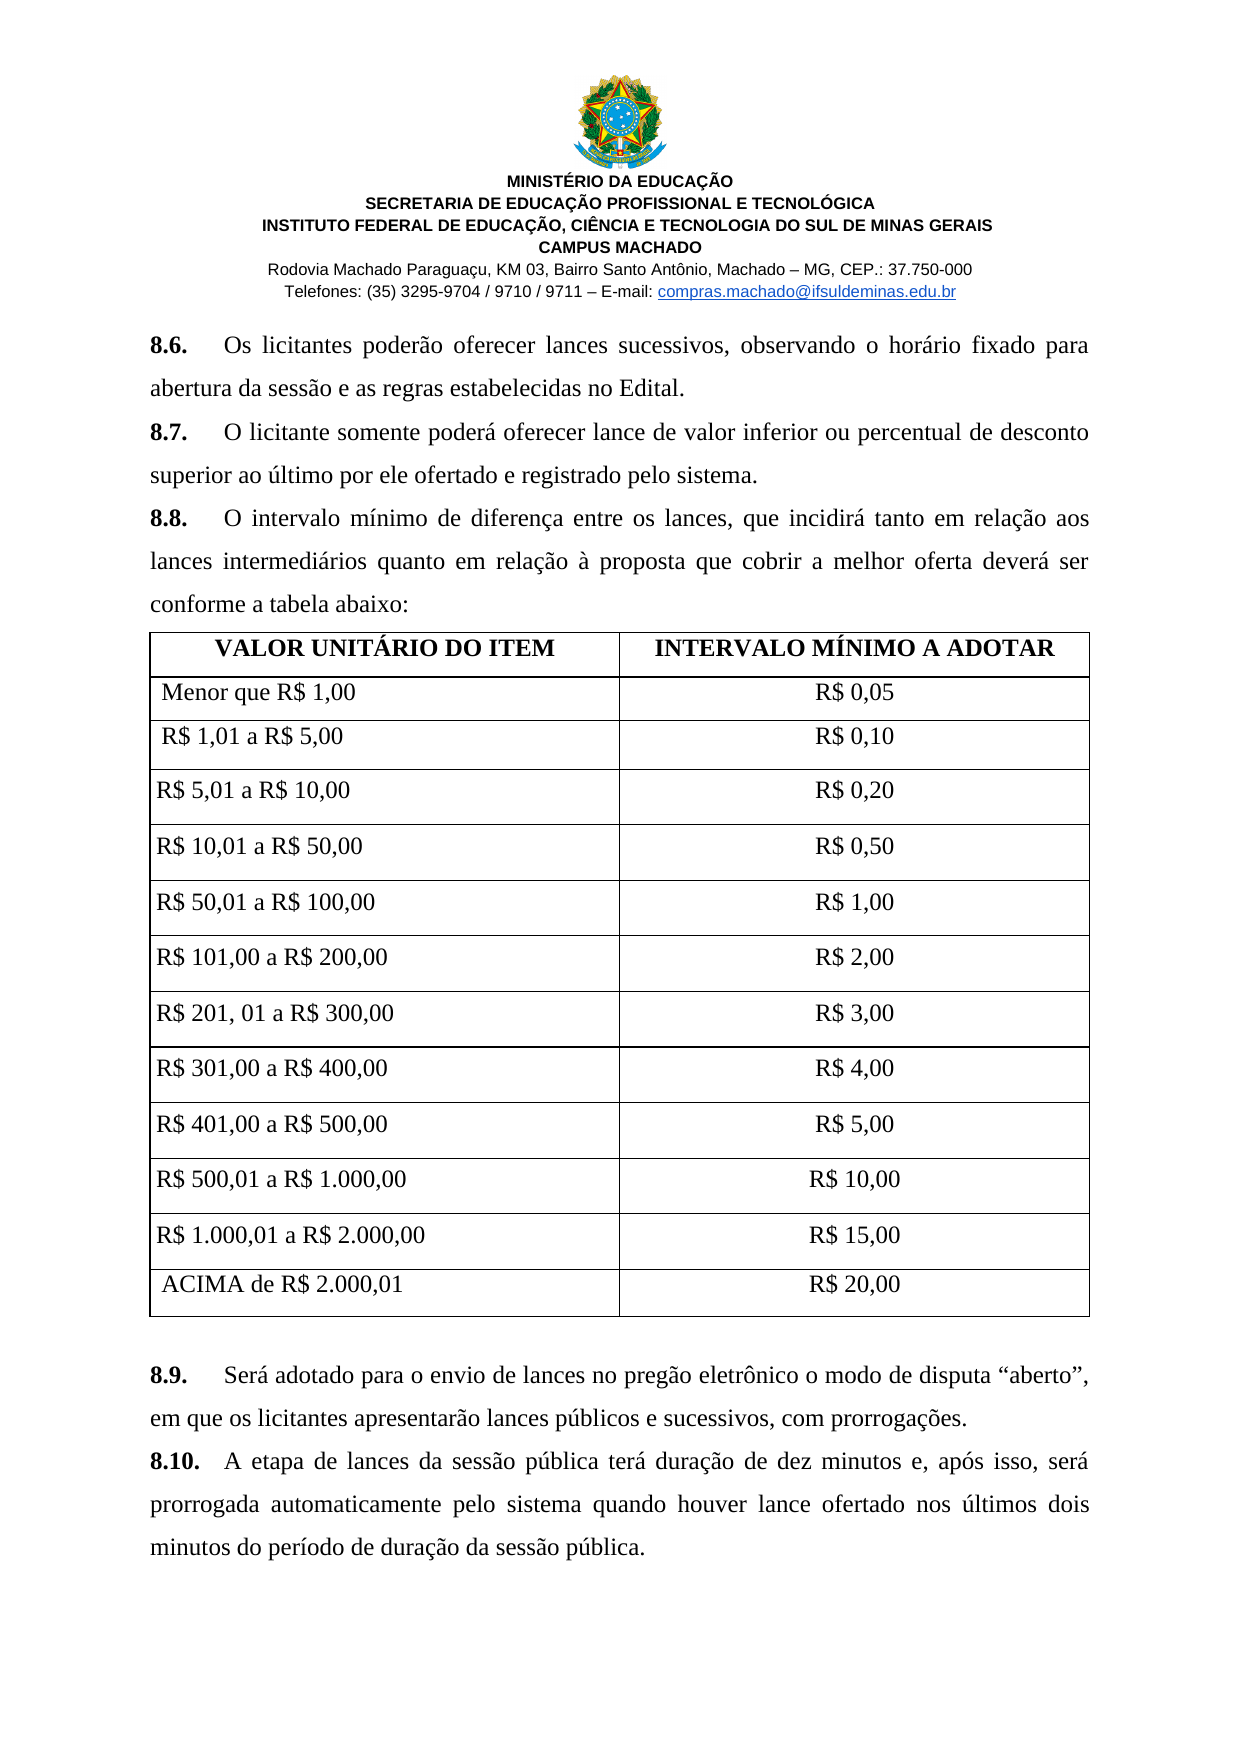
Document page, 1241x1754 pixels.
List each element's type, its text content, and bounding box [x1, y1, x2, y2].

table_cell R$ 500,01 a R$ 1.000,00 [151, 1159, 619, 1213]
table_cell R$ 301,00 a R$ 400,00 [151, 1048, 619, 1102]
table_cell R$ 1,00 [620, 881, 1089, 935]
table_cell R$ 10,00 [620, 1159, 1089, 1213]
table_cell R$ 0,10 [620, 721, 1089, 769]
table_cell R$ 3,00 [620, 992, 1089, 1046]
table_cell Menor que R$ 1,00 [151, 678, 619, 720]
table_cell R$ 50,01 a R$ 100,00 [151, 881, 619, 935]
table_cell R$ 5,01 a R$ 10,00 [151, 770, 619, 824]
table_cell R$ 10,01 a R$ 50,00 [151, 825, 619, 880]
table_cell ACIMA de R$ 2.000,01 [151, 1270, 619, 1316]
table_cell R$ 20,00 [620, 1270, 1089, 1316]
table_cell R$ 0,20 [620, 770, 1089, 824]
table_cell R$ 5,00 [620, 1103, 1089, 1157]
table_cell R$ 101,00 a R$ 200,00 [151, 936, 619, 991]
table_header VALOR UNITÁRIO DO ITEM [151, 633, 619, 676]
table_cell R$ 4,00 [620, 1048, 1089, 1102]
text 8.6. Os licitantes poderão oferecer lances sucessivos, observando o horário fixado para abertura da sessão e as regras estabelecidas no Edital. [150, 330, 1090, 402]
text 8.10. A etapa de lances da sessão pública terá duração de dez minutos e, após isso, será prorrogada automaticamente pelo sistema quando houver lance ofertado nos últimos dois minutos do período de duração da sessão pública. [150, 1446, 1090, 1561]
table_cell R$ 1,01 a R$ 5,00 [151, 721, 619, 769]
table_cell R$ 201, 01 a R$ 300,00 [151, 992, 619, 1046]
text 8.9. Será adotado para o envio de lances no pregão eletrônico o modo de disputa “aberto”, em que os licitantes apresentarão lances públicos e sucessivos, com prorrogações. [150, 1360, 1090, 1432]
table_cell R$ 401,00 a R$ 500,00 [151, 1103, 619, 1157]
table_header INTERVALO MÍNIMO A ADOTAR [620, 633, 1089, 676]
table_cell R$ 1.000,01 a R$ 2.000,00 [151, 1214, 619, 1268]
table_cell R$ 0,50 [620, 825, 1089, 880]
table_cell R$ 2,00 [620, 936, 1089, 991]
text 8.7. O licitante somente poderá oferecer lance de valor inferior ou percentual de desconto superior ao último por ele ofertado e registrado pelo sistema. [150, 417, 1090, 488]
table_cell R$ 15,00 [620, 1214, 1089, 1268]
table_cell R$ 0,05 [620, 678, 1089, 720]
text 8.8. O intervalo mínimo de diferença entre os lances, que incidirá tanto em relação aos lances intermediários quanto em relação à proposta que cobrir a melhor oferta deverá ser conforme a tabela abaixo: [150, 503, 1090, 618]
